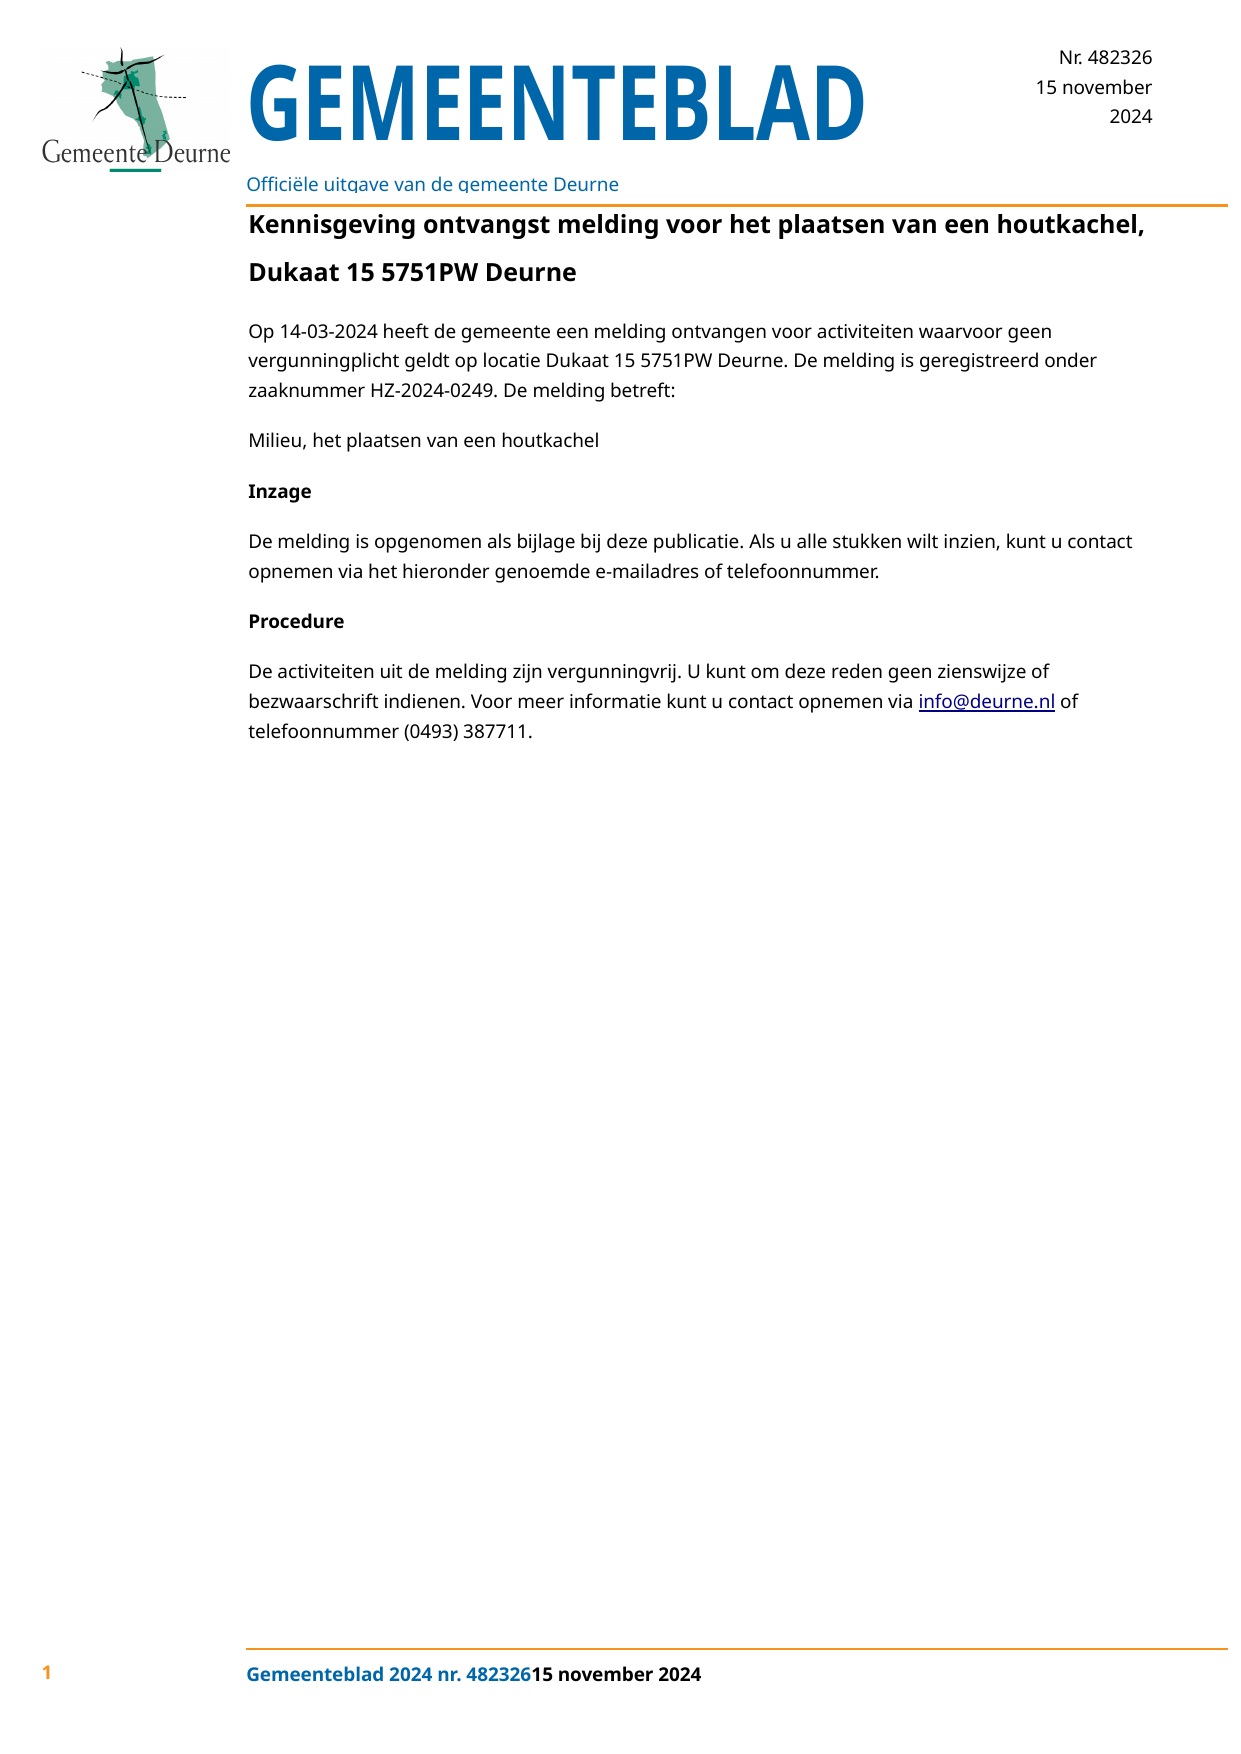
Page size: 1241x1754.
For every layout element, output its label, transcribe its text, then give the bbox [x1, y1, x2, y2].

text Procedure [248, 608, 1152, 634]
text De activiteiten uit de melding zijn vergunningvrij. U kunt om deze reden geen zienswijze of bezwaarschrift indienen. Voor meer informatie kunt u contact opnemen via info@deurne.nl of telefoonnummer (0493) 387711. [248, 659, 1152, 744]
picture [41, 47, 231, 172]
text Milieu, het plaatsen van een houtkachel [248, 427, 1152, 453]
text Kennisgeving ontvangst melding voor het plaatsen van een houtkachel, Dukaat 15 5751PW Deurne [248, 207, 1152, 288]
text De melding is opgenomen als bijlage bij deze publicatie. Als u alle stukken wilt inzien, kunt u contact opnemen via het hieronder genoemde e-mailadres of telefoonnummer. [248, 528, 1152, 584]
text Inzage [248, 478, 1152, 504]
text Op 14-03-2024 heeft de gemeente een melding ontvangen voor activiteiten waarvoor geen vergunningplicht geldt op locatie Dukaat 15 5751PW Deurne. De melding is geregistreerd onder zaaknummer HZ-2024-0249. De melding betreft: [248, 318, 1152, 403]
